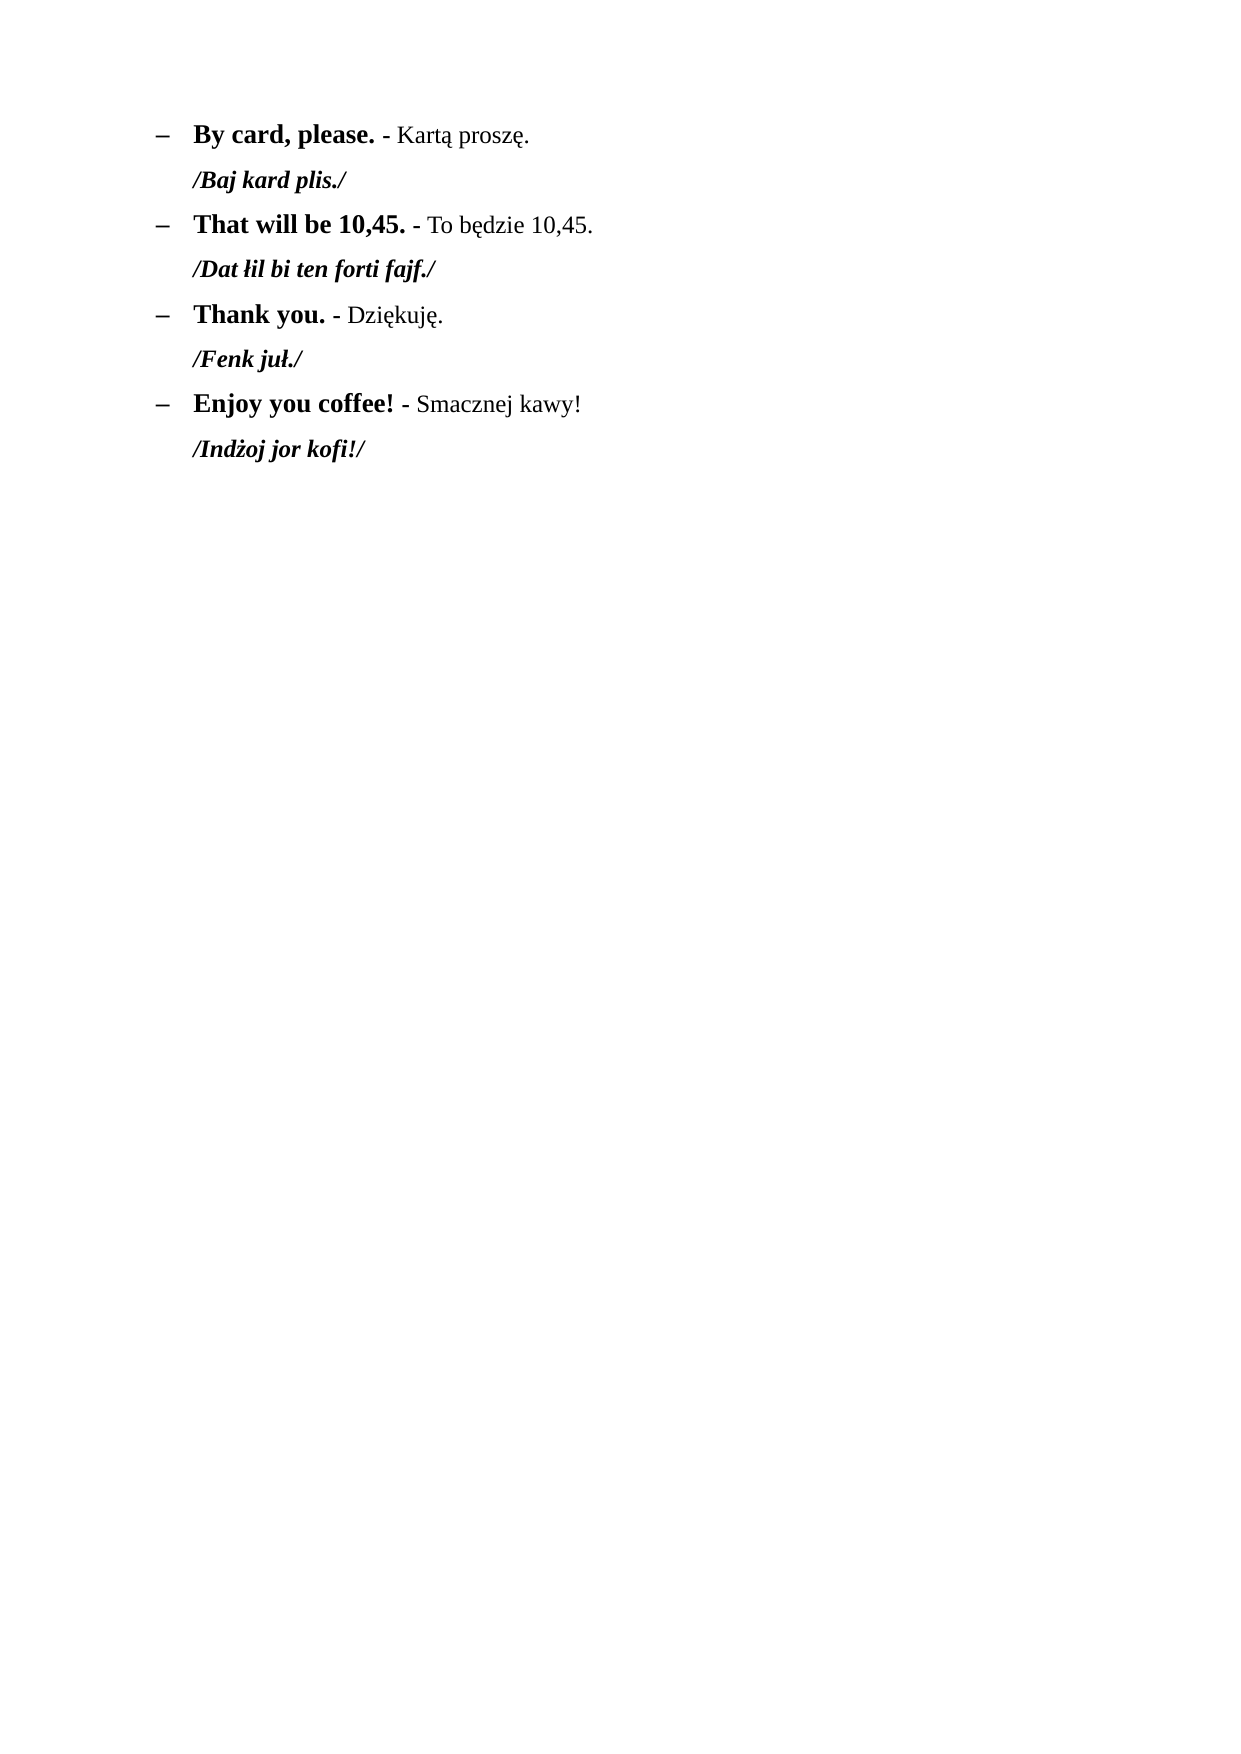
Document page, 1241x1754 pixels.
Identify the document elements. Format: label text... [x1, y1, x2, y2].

list By card, please. - Kartą proszę. [156, 118, 1122, 149]
list Enjoy you coffee! - Smacznej kawy! [156, 387, 1122, 419]
list /Dat łil bi ten forti fajf./ [156, 254, 1122, 283]
list /Fenk juł./ [156, 344, 1122, 373]
list /Indżoj jor kofi!/ [156, 434, 1122, 463]
list Thank you. - Dziękuję. [156, 298, 1122, 329]
list That will be 10,45. - To będzie 10,45. [156, 208, 1122, 239]
list /Baj kard plis./ [156, 165, 1122, 193]
